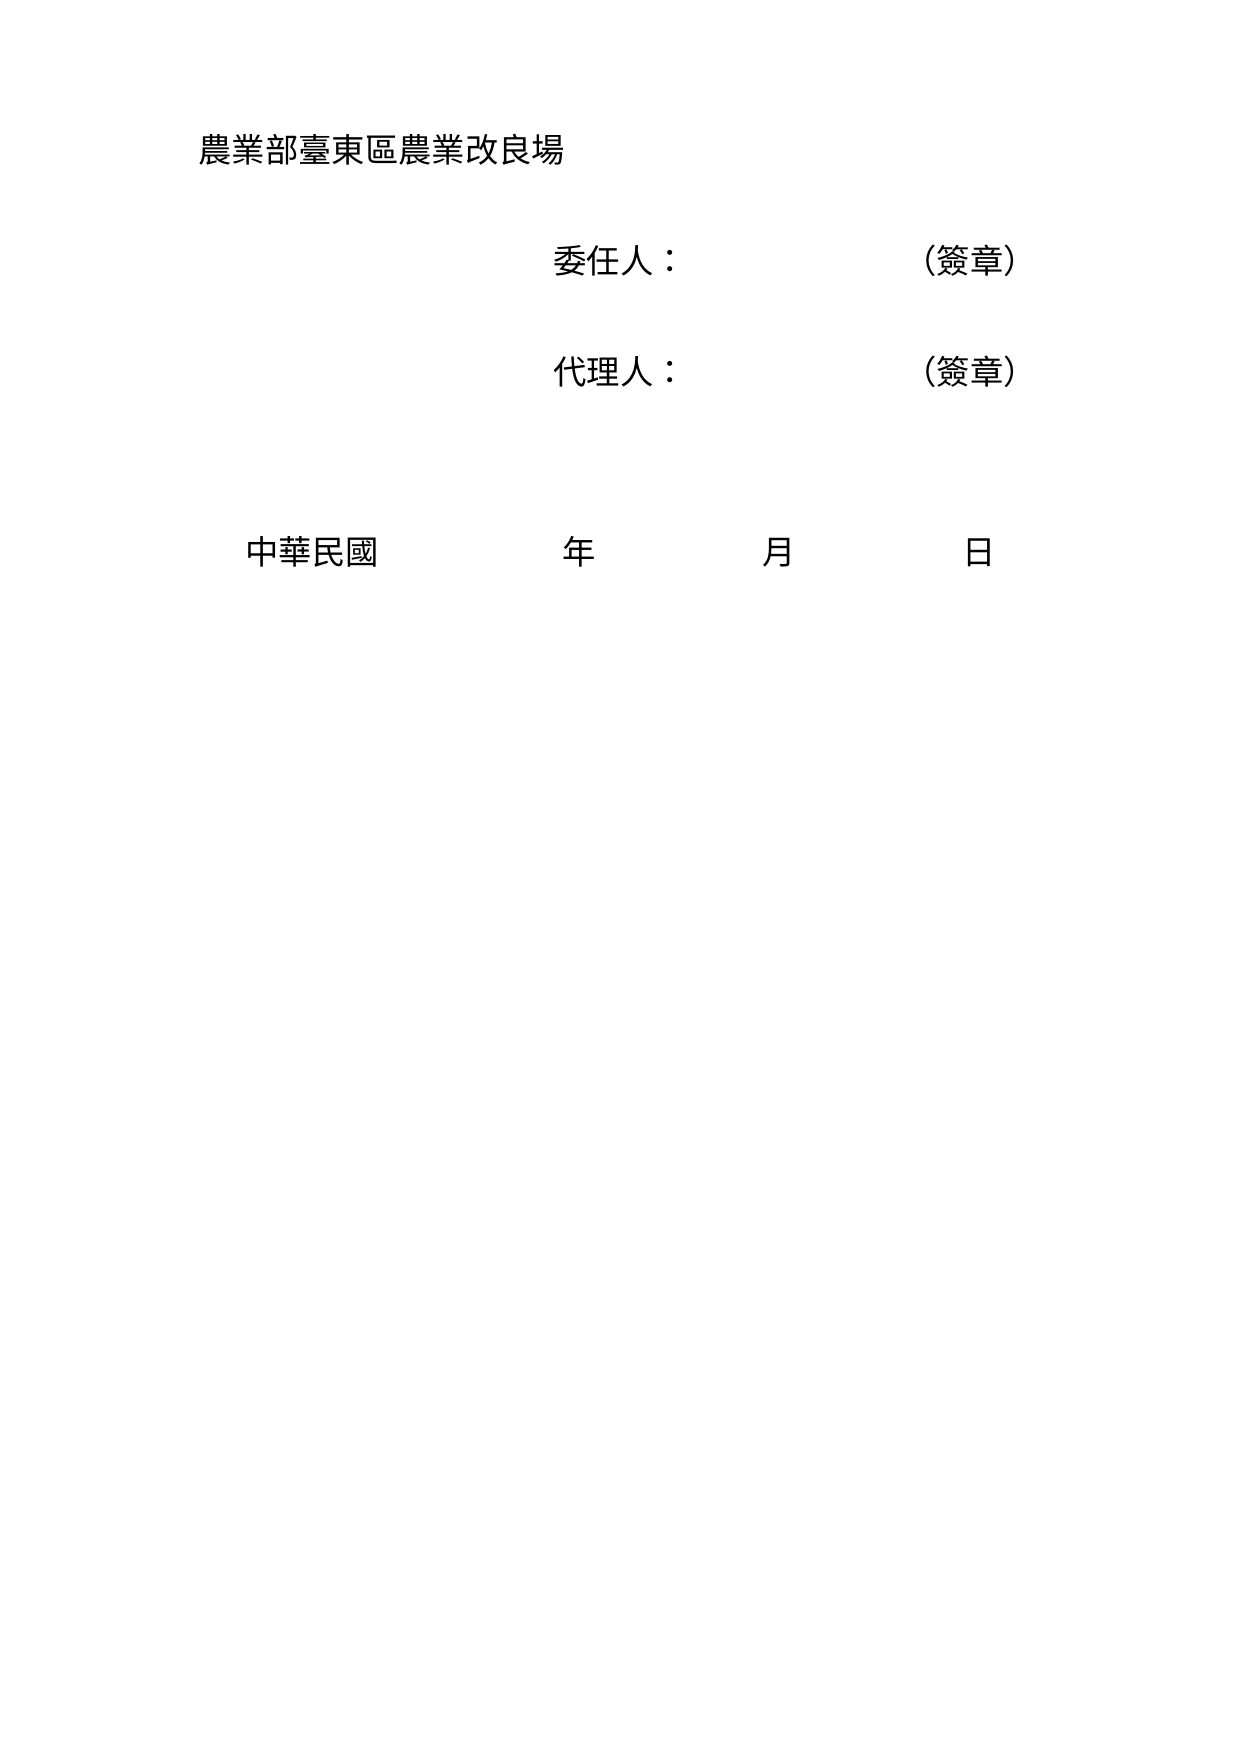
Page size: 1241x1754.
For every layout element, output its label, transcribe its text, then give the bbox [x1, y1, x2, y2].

text 農業部臺東區農業改良場 [118, 107, 1122, 169]
text 代理人： （簽章） [325, 328, 1036, 391]
text 中華民國 年 月 日 [118, 508, 1122, 571]
text 委任人： （簽章） [222, 218, 1036, 280]
